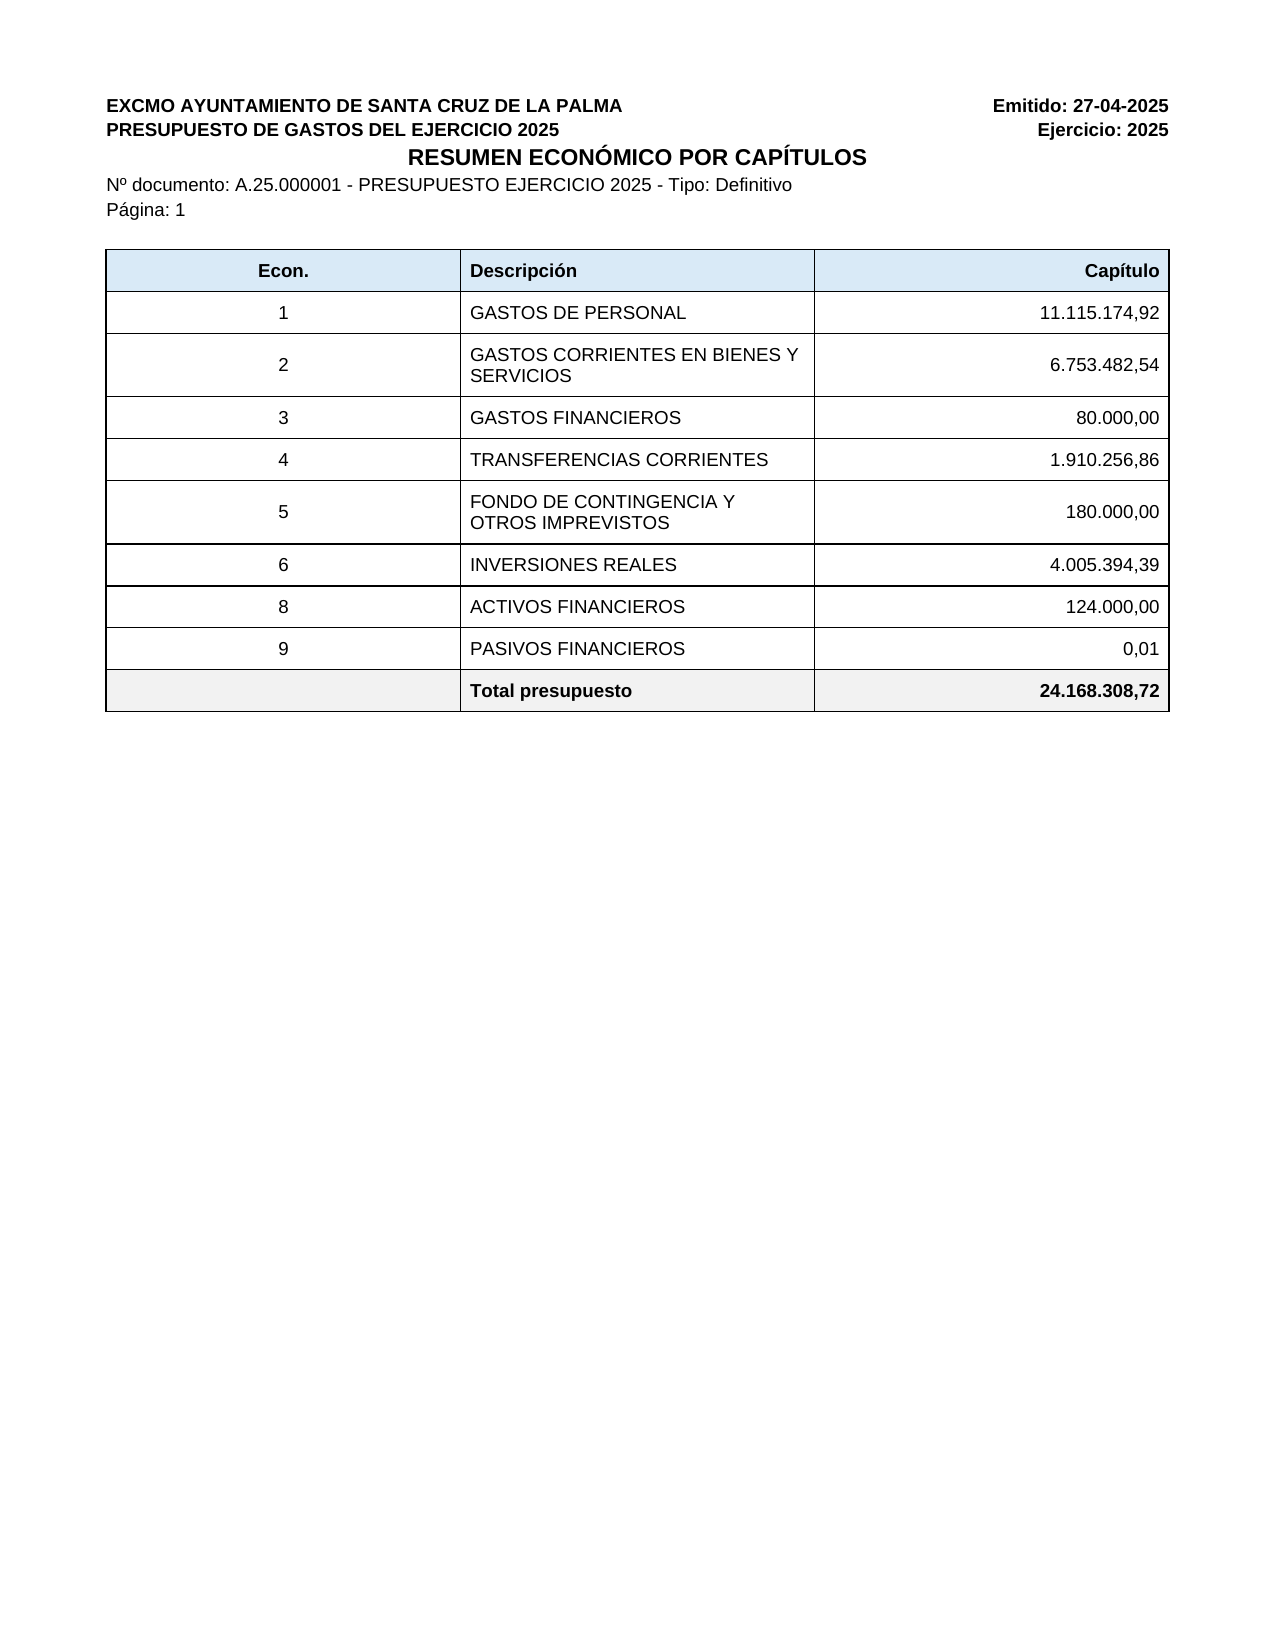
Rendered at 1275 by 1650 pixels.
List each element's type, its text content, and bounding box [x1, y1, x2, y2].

table_cell 0,01 [815, 628, 1168, 669]
table_cell 8 [107, 587, 460, 627]
table_cell 1.910.256,86 [815, 439, 1168, 479]
table_cell Total presupuesto [461, 670, 814, 711]
table_cell PRESUPUESTO DE GASTOS DEL EJERCICIO 2025 [106, 119, 637, 144]
table_header Emitido: 27-04-2025 [638, 95, 1169, 119]
table_cell FONDO DE CONTINGENCIA Y OTROS IMPREVISTOS [461, 481, 814, 543]
table_header Econ. [107, 250, 460, 291]
table_cell 6 [107, 545, 460, 585]
text Página: 1 [106, 199, 1169, 221]
table_cell Ejercicio: 2025 [638, 119, 1169, 144]
table_cell 4 [107, 439, 460, 479]
table_header Capítulo [815, 250, 1168, 291]
table_cell PASIVOS FINANCIEROS [461, 628, 814, 669]
table_header Descripción [461, 250, 814, 291]
table_cell 80.000,00 [815, 397, 1168, 438]
table_cell 9 [107, 628, 460, 669]
table_cell GASTOS FINANCIEROS [461, 397, 814, 438]
table_cell 1 [107, 292, 460, 332]
table_cell 11.115.174,92 [815, 292, 1168, 332]
table_cell 4.005.394,39 [815, 545, 1168, 585]
table_cell ACTIVOS FINANCIEROS [461, 587, 814, 627]
table_cell [107, 670, 460, 711]
table_cell INVERSIONES REALES [461, 545, 814, 585]
table_cell 6.753.482,54 [815, 334, 1168, 396]
table_cell 24.168.308,72 [815, 670, 1168, 711]
table_cell 124.000,00 [815, 587, 1168, 627]
text Nº documento: A.25.000001 - PRESUPUESTO EJERCICIO 2025 - Tipo: Definitivo [106, 174, 1169, 196]
table_cell TRANSFERENCIAS CORRIENTES [461, 439, 814, 479]
table_cell 5 [107, 481, 460, 543]
table_cell 180.000,00 [815, 481, 1168, 543]
table_cell GASTOS CORRIENTES EN BIENES Y SERVICIOS [461, 334, 814, 396]
table_cell 2 [107, 334, 460, 396]
table_cell GASTOS DE PERSONAL [461, 292, 814, 332]
table_cell 3 [107, 397, 460, 438]
table_header EXCMO AYUNTAMIENTO DE SANTA CRUZ DE LA PALMA [106, 95, 637, 119]
text RESUMEN ECONÓMICO POR CAPÍTULOS [106, 144, 1169, 170]
